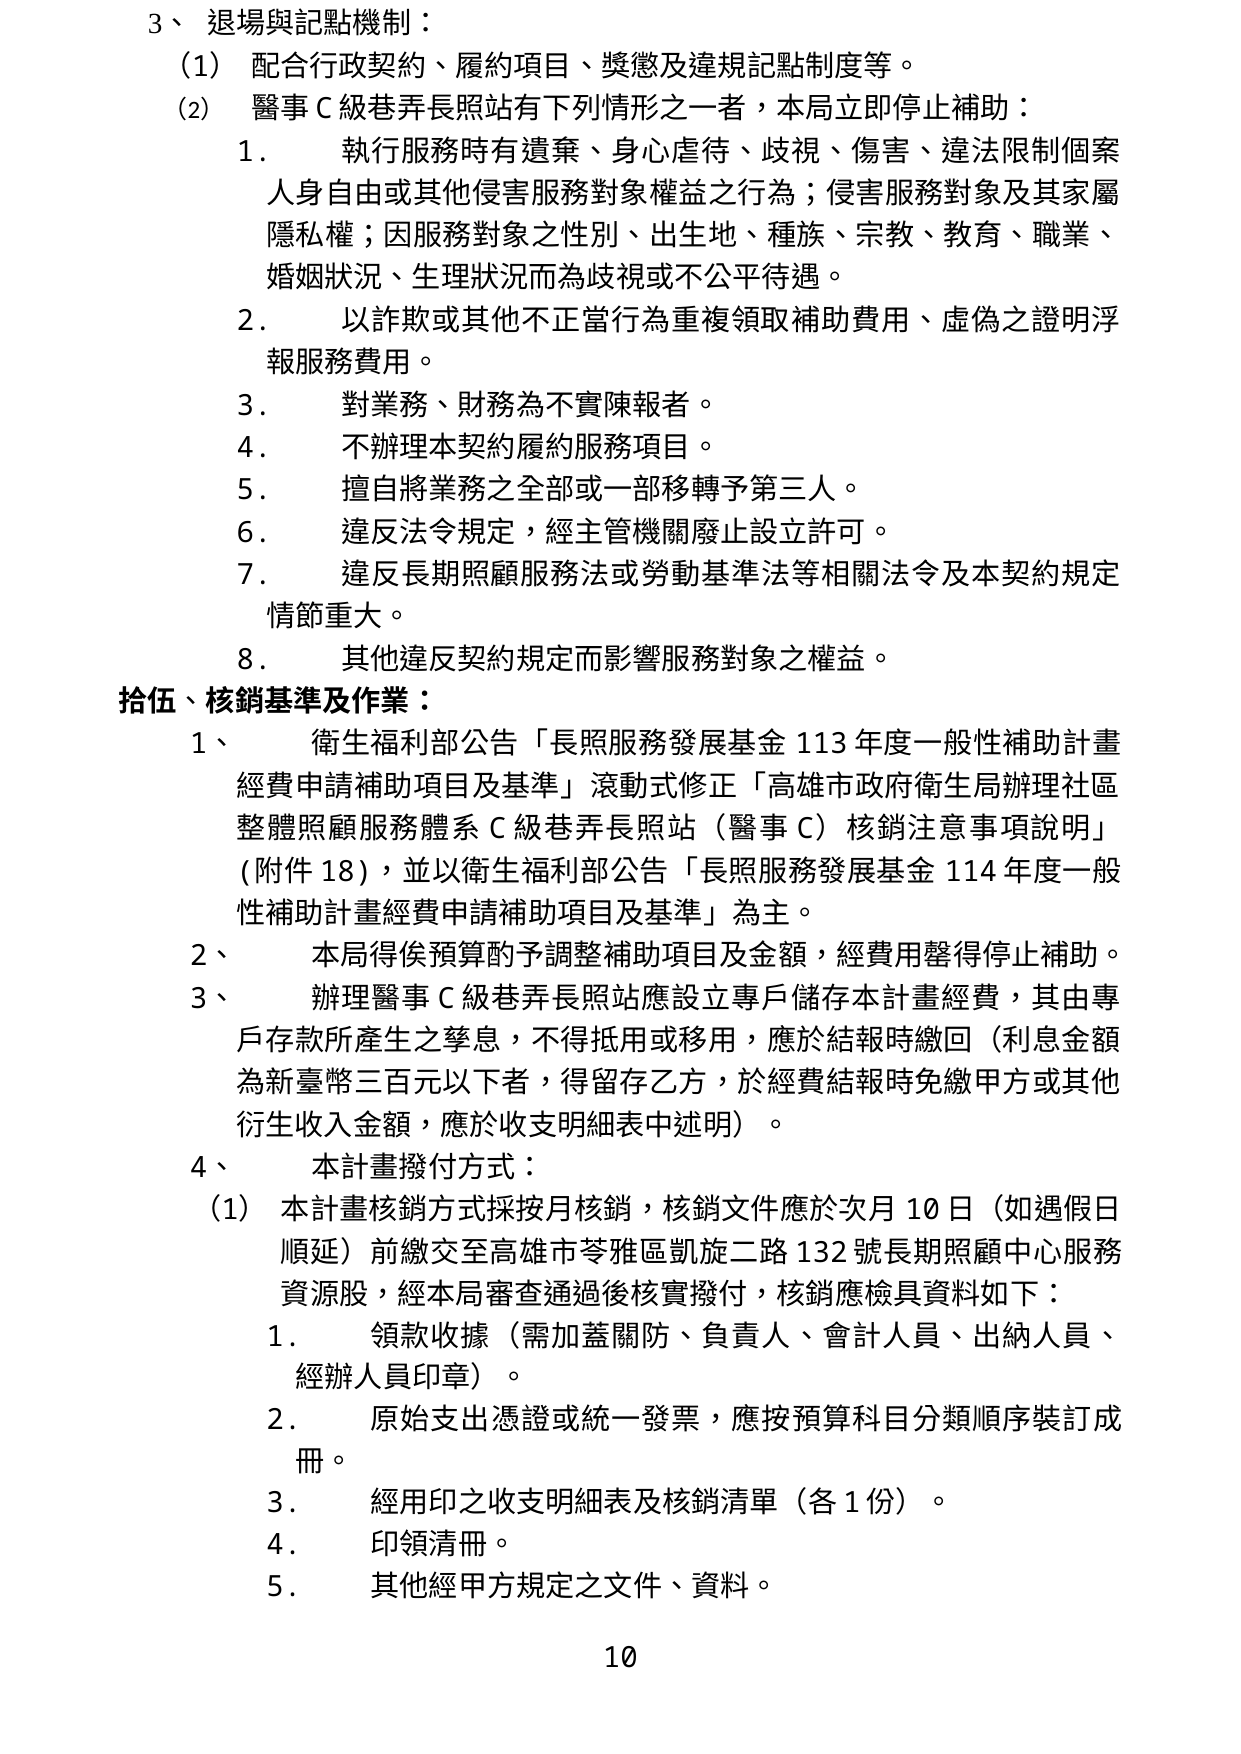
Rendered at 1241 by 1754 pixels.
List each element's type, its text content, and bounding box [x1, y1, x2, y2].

list 其他經甲方規定之文件、資料。 [266, 1563, 1122, 1604]
list 違反法令規定，經主管機關廢止設立許可。 [236, 508, 1122, 551]
list 違反長期照顧服務法或勞動基準法等相關法令及本契約規定，情節重大。 [236, 551, 1122, 635]
list 原始支出憑證或統一發票，應按預算科目分類順序裝訂成冊。 [266, 1396, 1122, 1479]
list 擅自將業務之全部或一部移轉予第三人。 [236, 466, 1122, 508]
list 領款收據（需加蓋關防、負責人、會計人員、出納人員、經辦人員印章）。 [266, 1313, 1122, 1396]
list 本局得俟預算酌予調整補助項目及金額，經費用罄得停止補助。 [236, 932, 1122, 974]
list 退場與記點機制： [148, 0, 1122, 42]
list 配合行政契約、履約項目、獎懲及違規記點制度等。 [162, 42, 1122, 85]
list 印領清冊。 [266, 1521, 1122, 1563]
list 對業務、財務為不實陳報者。 [236, 381, 1122, 423]
text 拾伍、核銷基準及作業： [118, 678, 1122, 720]
list 辦理醫事C級巷弄長照站應設立專戶儲存本計畫經費，其由專戶存款所產生之孳息，不得抵用或移用，應於結報時繳回（利息金額為新臺幣三百元以下者，得留存乙方，於經費結報時免繳甲方或其他衍生收入金額，應於收支明細表中述明）。 [236, 974, 1122, 1143]
list 執行服務時有遺棄、身心虐待、歧視、傷害、違法限制個案人身自由或其他侵害服務對象權益之行為；侵害服務對象及其家屬隱私權；因服務對象之性別、出生地、種族、宗教、教育、職業、婚姻狀況、生理狀況而為歧視或不公平待遇。 [236, 127, 1122, 296]
list 本計畫核銷方式採按月核銷，核銷文件應於次月10日（如遇假日順延）前繳交至高雄市苓雅區凱旋二路132號長期照顧中心服務資源股，經本局審查通過後核實撥付，核銷應檢具資料如下： [192, 1186, 1122, 1313]
list 以詐欺或其他不正當行為重複領取補助費用、虛偽之證明浮報服務費用。 [236, 296, 1122, 381]
list 醫事C級巷弄長照站有下列情形之一者，本局立即停止補助： [162, 85, 1122, 127]
list 不辦理本契約履約服務項目。 [236, 423, 1122, 466]
list 衛生福利部公告「長照服務發展基金113年度一般性補助計畫經費申請補助項目及基準」滾動式修正「高雄市政府衛生局辦理社區整體照顧服務體系C級巷弄長照站（醫事C）核銷注意事項說明」(附件18)，並以衛生福利部公告「長照服務發展基金114年度一般性補助計畫經費申請補助項目及基準」為主。 [236, 720, 1122, 932]
list 經用印之收支明細表及核銷清單（各1份）。 [266, 1479, 1122, 1521]
list 本計畫撥付方式： [236, 1143, 1122, 1186]
list 其他違反契約規定而影響服務對象之權益。 [236, 635, 1122, 678]
